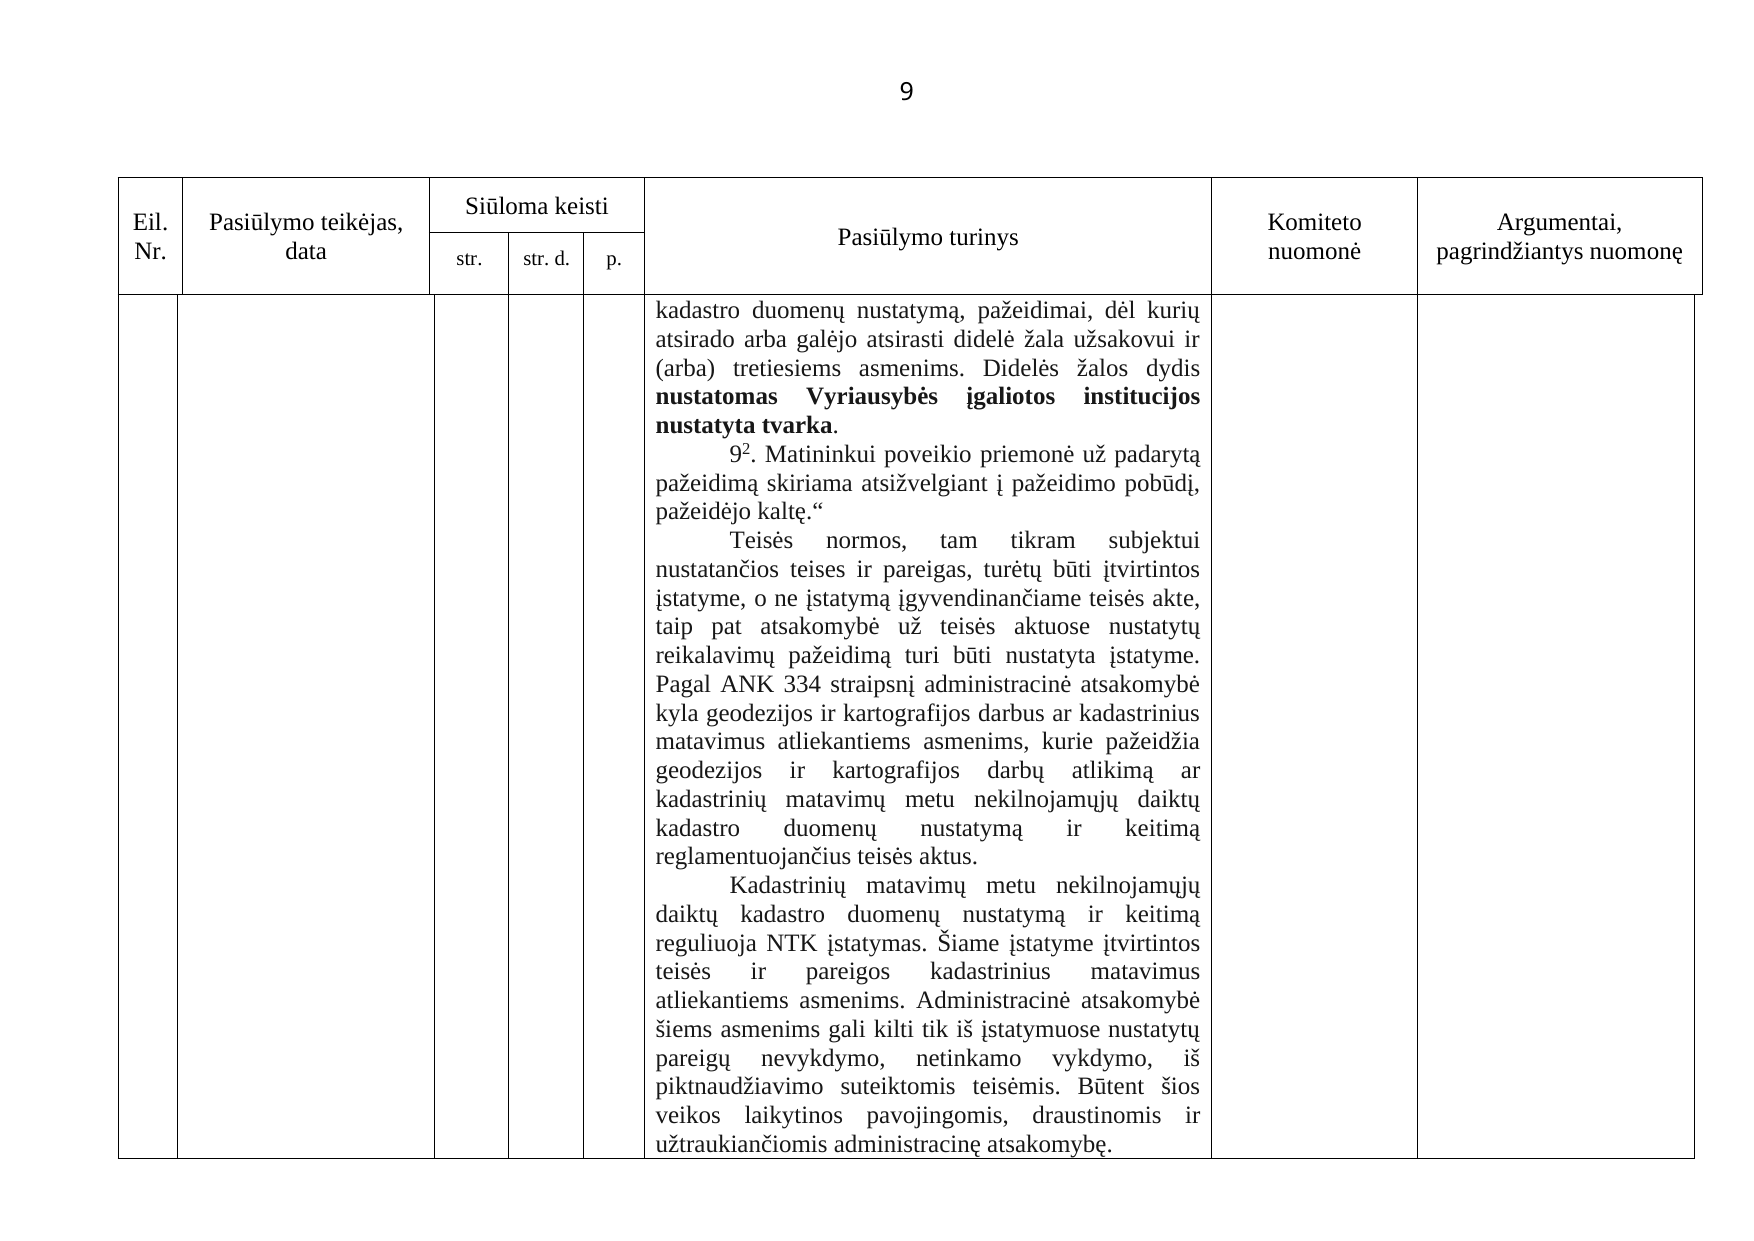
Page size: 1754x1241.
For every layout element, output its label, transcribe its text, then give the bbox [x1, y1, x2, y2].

table_cell [509, 295, 583, 1158]
table_cell kadastro duomenų nustatymą, pažeidimai, dėl kurių atsirado arba galėjo atsirasti didelė žala užsakovui ir (arba) tretiesiems asmenims. Didelės žalos dydis nustatomas Vyriausybės įgaliotos institucijos nustatyta tvarka. 92. Matininkui poveikio priemonė už padarytą pažeidimą skiriama atsižvelgiant į pažeidimo pobūdį, pažeidėjo kaltę.“ Teisės normos, tam tikram subjektui nustatančios teises ir pareigas, turėtų būti įtvirtintos įstatyme, o ne įstatymą įgyvendinančiame teisės akte, taip pat atsakomybė už teisės aktuose nustatytų reikalavimų pažeidimą turi būti nustatyta įstatyme. Pagal ANK 334 straipsnį administracinė atsakomybė kyla geodezijos ir kartografijos darbus ar kadastrinius matavimus atliekantiems asmenims, kurie pažeidžia geodezijos ir kartografijos darbų atlikimą ar kadastrinių matavimų metu nekilnojamųjų daiktų kadastro duomenų nustatymą ir keitimą reglamentuojančius teisės aktus. Kadastrinių matavimų metu nekilnojamųjų daiktų kadastro duomenų nustatymą ir keitimą reguliuoja NTK įstatymas. Šiame įstatyme įtvirtintos teisės ir pareigos kadastrinius matavimus atliekantiems asmenims. Administracinė atsakomybė šiems asmenims gali kilti tik iš įstatymuose nustatytų pareigų nevykdymo, netinkamo vykdymo, iš piktnaudžiavimo suteiktomis teisėmis. Būtent šios veikos laikytinos pavojingomis, draustinomis ir užtraukiančiomis administracinę atsakomybę. [645, 295, 1211, 1158]
table_cell [1695, 295, 1702, 1158]
table_cell [178, 295, 434, 1158]
table_header Eil. Nr. [119, 178, 182, 294]
table_cell [119, 295, 177, 1158]
table_cell str. [430, 233, 508, 294]
table_header Siūloma keisti [430, 178, 644, 232]
table_cell [435, 295, 508, 1158]
table_header Argumentai, pagrindžiantys nuomonę [1418, 178, 1702, 294]
table_cell p. [584, 233, 644, 294]
table_header Pasiūlymo teikėjas, data [183, 178, 429, 294]
table_header Pasiūlymo turinys [645, 178, 1211, 294]
table_cell [1418, 295, 1694, 1158]
table_cell str. d. [509, 233, 583, 294]
table_header Komiteto nuomonė [1212, 178, 1417, 294]
table_cell [584, 295, 644, 1158]
table_cell [1212, 295, 1417, 1158]
